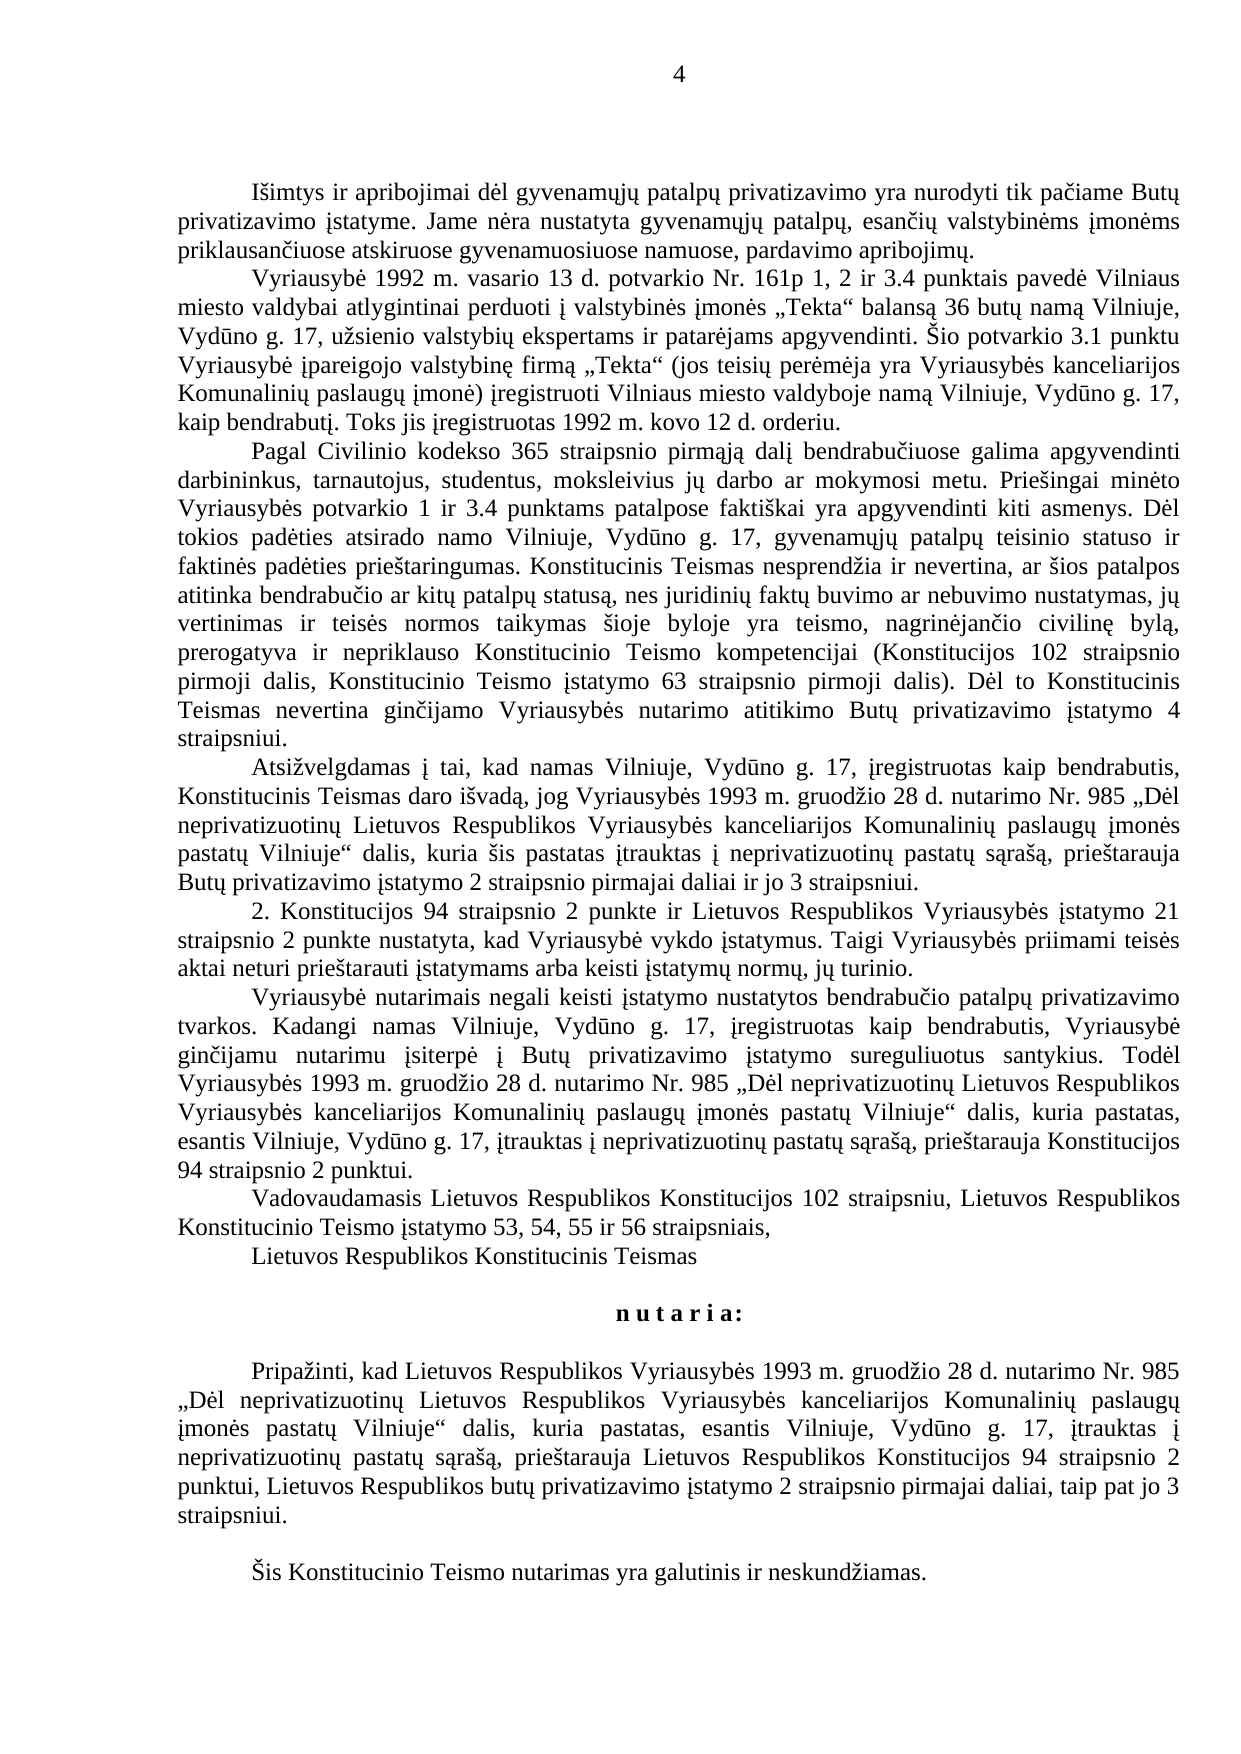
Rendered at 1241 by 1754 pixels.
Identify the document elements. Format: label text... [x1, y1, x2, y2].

text Pripažinti, kad Lietuvos Respublikos Vyriausybės 1993 m. gruodžio 28 d. nutarimo Nr. 985 „Dėl neprivatizuotinų Lietuvos Respublikos Vyriausybės kanceliarijos Komunalinių paslaugų įmonės pastatų Vilniuje“ dalis, kuria pastatas, esantis Vilniuje, Vydūno g. 17, įtrauktas į neprivatizuotinų pastatų sąrašą, prieštarauja Lietuvos Respublikos Konstitucijos 94 straipsnio 2 punktui, Lietuvos Respublikos butų privatizavimo įstatymo 2 straipsnio pirmajai daliai, taip pat jo 3 straipsniui. [177, 1356, 1181, 1528]
text Lietuvos Respublikos Konstitucinis Teismas [177, 1241, 1181, 1270]
text Išimtys ir apribojimai dėl gyvenamųjų patalpų privatizavimo yra nurodyti tik pačiame Butų privatizavimo įstatyme. Jame nėra nustatyta gyvenamųjų patalpų, esančių valstybinėms įmonėms priklausančiuose atskiruose gyvenamuosiuose namuose, pardavimo apribojimų. [177, 177, 1181, 263]
text Vyriausybė 1992 m. vasario 13 d. potvarkio Nr. 161p 1, 2 ir 3.4 punktais pavedė Vilniaus miesto valdybai atlygintinai perduoti į valstybinės įmonės „Tekta“ balansą 36 butų namą Vilniuje, Vydūno g. 17, užsienio valstybių ekspertams ir patarėjams apgyvendinti. Šio potvarkio 3.1 punktu Vyriausybė įpareigojo valstybinę firmą „Tekta“ (jos teisių perėmėja yra Vyriausybės kanceliarijos Komunalinių paslaugų įmonė) įregistruoti Vilniaus miesto valdyboje namą Vilniuje, Vydūno g. 17, kaip bendrabutį. Toks jis įregistruotas 1992 m. kovo 12 d. orderiu. [177, 263, 1181, 436]
text nutaria: [177, 1298, 1181, 1327]
text Pagal Civilinio kodekso 365 straipsnio pirmąją dalį bendrabučiuose galima apgyvendinti darbininkus, tarnautojus, studentus, moksleivius jų darbo ar mokymosi metu. Priešingai minėto Vyriausybės potvarkio 1 ir 3.4 punktams patalpose faktiškai yra apgyvendinti kiti asmenys. Dėl tokios padėties atsirado namo Vilniuje, Vydūno g. 17, gyvenamųjų patalpų teisinio statuso ir faktinės padėties prieštaringumas. Konstitucinis Teismas nesprendžia ir nevertina, ar šios patalpos atitinka bendrabučio ar kitų patalpų statusą, nes juridinių faktų buvimo ar nebuvimo nustatymas, jų vertinimas ir teisės normos taikymas šioje byloje yra teismo, nagrinėjančio civilinę bylą, prerogatyva ir nepriklauso Konstitucinio Teismo kompetencijai (Konstitucijos 102 straipsnio pirmoji dalis, Konstitucinio Teismo įstatymo 63 straipsnio pirmoji dalis). Dėl to Konstitucinis Teismas nevertina ginčijamo Vyriausybės nutarimo atitikimo Butų privatizavimo įstatymo 4 straipsniui. [177, 436, 1181, 752]
text Atsižvelgdamas į tai, kad namas Vilniuje, Vydūno g. 17, įregistruotas kaip bendrabutis, Konstitucinis Teismas daro išvadą, jog Vyriausybės 1993 m. gruodžio 28 d. nutarimo Nr. 985 „Dėl neprivatizuotinų Lietuvos Respublikos Vyriausybės kanceliarijos Komunalinių paslaugų įmonės pastatų Vilniuje“ dalis, kuria šis pastatas įtrauktas į neprivatizuotinų pastatų sąrašą, prieštarauja Butų privatizavimo įstatymo 2 straipsnio pirmajai daliai ir jo 3 straipsniui. [177, 752, 1181, 896]
text 2. Konstitucijos 94 straipsnio 2 punkte ir Lietuvos Respublikos Vyriausybės įstatymo 21 straipsnio 2 punkte nustatyta, kad Vyriausybė vykdo įstatymus. Taigi Vyriausybės priimami teisės aktai neturi prieštarauti įstatymams arba keisti įstatymų normų, jų turinio. [177, 896, 1181, 982]
text Šis Konstitucinio Teismo nutarimas yra galutinis ir neskundžiamas. [177, 1557, 1181, 1586]
text Vadovaudamasis Lietuvos Respublikos Konstitucijos 102 straipsniu, Lietuvos Respublikos Konstitucinio Teismo įstatymo 53, 54, 55 ir 56 straipsniais, [177, 1183, 1181, 1241]
text Vyriausybė nutarimais negali keisti įstatymo nustatytos bendrabučio patalpų privatizavimo tvarkos. Kadangi namas Vilniuje, Vydūno g. 17, įregistruotas kaip bendrabutis, Vyriausybė ginčijamu nutarimu įsiterpė į Butų privatizavimo įstatymo sureguliuotus santykius. Todėl Vyriausybės 1993 m. gruodžio 28 d. nutarimo Nr. 985 „Dėl neprivatizuotinų Lietuvos Respublikos Vyriausybės kanceliarijos Komunalinių paslaugų įmonės pastatų Vilniuje“ dalis, kuria pastatas, esantis Vilniuje, Vydūno g. 17, įtrauktas į neprivatizuotinų pastatų sąrašą, prieštarauja Konstitucijos 94 straipsnio 2 punktui. [177, 982, 1181, 1183]
